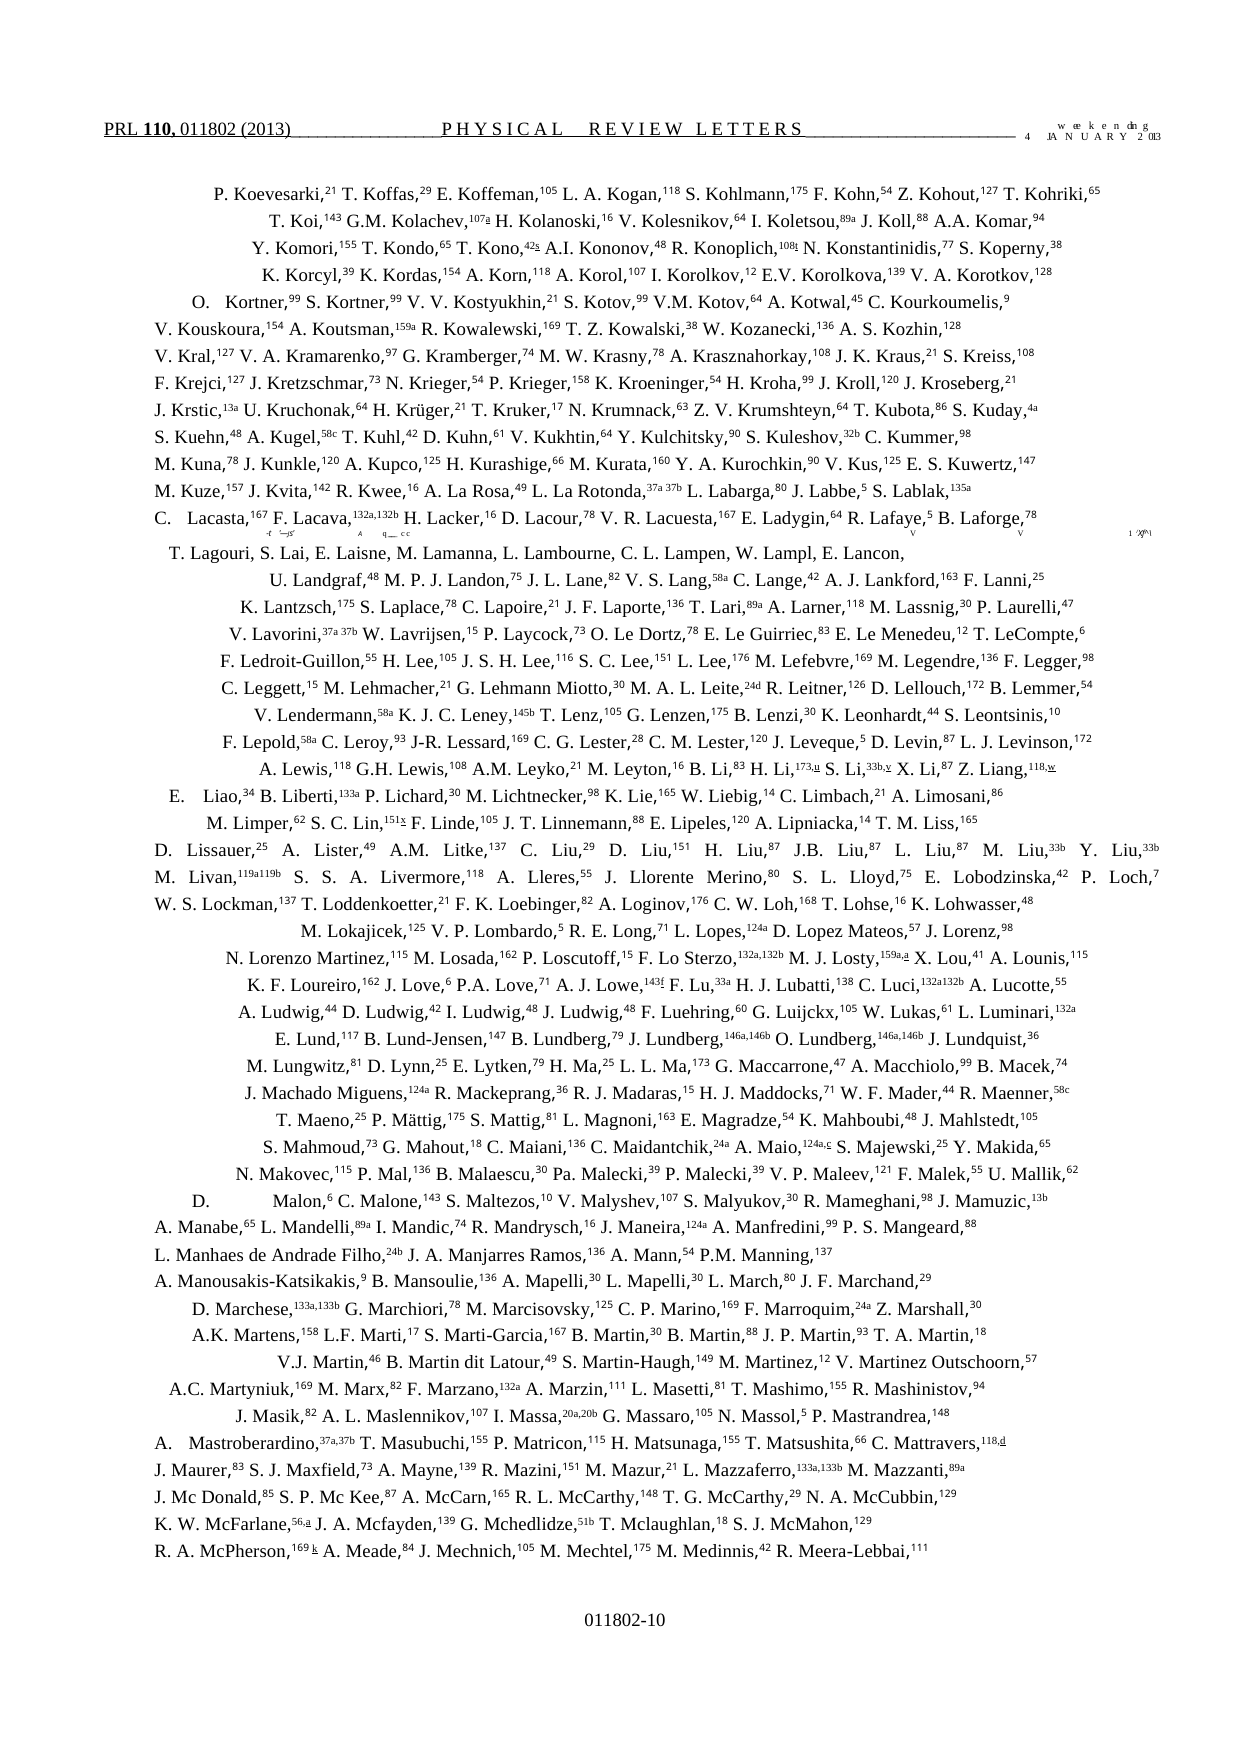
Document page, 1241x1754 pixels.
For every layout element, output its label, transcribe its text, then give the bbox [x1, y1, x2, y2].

text M. Lokajicek,125 V. P. Lombardo,5 R. E. Long,71 L. Lopes,124a D. Lopez Mateos,57 J. Lorenz,98 N. Lorenzo Martinez,115 M. Losada,162 P. Loscutoff,15 F. Lo Sterzo,132a,132b M. J. Losty,159a,a X. Lou,41 A. Lounis,115 K. F. Loureiro,162 J. Love,6 P.A. Love,71 A. J. Lowe,143f F. Lu,33a H. J. Lubatti,138 C. Luci,132a132b A. Lucotte,55 A. Ludwig,44 D. Ludwig,42 I. Ludwig,48 J. Ludwig,48 F. Luehring,60 G. Luijckx,105 W. Lukas,61 L. Luminari,132a [152, 916, 1162, 1023]
text O. Kortner,99 S. Kortner,99 V. V. Kostyukhin,21 S. Kotov,99 V.M. Kotov,64 A. Kotwal,45 C. Kourkoumelis,9 V. Kouskoura,154 A. Koutsman,159a R. Kowalewski,169 T. Z. Kowalski,38 W. Kozanecki,136 A. S. Kozhin,128 V. Kral,127 V. A. Kramarenko,97 G. Kramberger,74 M. W. Krasny,78 A. Krasznahorkay,108 J. K. Kraus,21 S. Kreiss,108 F. Krejci,127 J. Kretzschmar,73 N. Krieger,54 P. Krieger,158 K. Kroeninger,54 H. Kroha,99 J. Kroll,120 J. Kroseberg,21 J. Krstic,13a U. Kruchonak,64 H. Krüger,21 T. Kruker,17 N. Krumnack,63 Z. V. Krumshteyn,64 T. Kubota,86 S. Kuday,4a S. Kuehn,48 A. Kugel,58c T. Kuhl,42 D. Kuhn,61 V. Kukhtin,64 Y. Kulchitsky,90 S. Kuleshov,32b C. Kummer,98 M. Kuna,78 J. Kunkle,120 A. Kupco,125 H. Kurashige,66 M. Kurata,160 Y. A. Kurochkin,90 V. Kus,125 E. S. Kuwertz,147 M. Kuze,157 J. Kvita,142 R. Kwee,16 A. La Rosa,49 L. La Rotonda,37a 37b L. Labarga,80 J. Labbe,5 S. Lablak,135a [154, 287, 1159, 503]
list Marchese,133a,133b G. Marchiori,78 M. Marcisovsky,125 C. P. Marino,169 F. Marroquim,24a Z. Marshall,30 [154, 1293, 1162, 1320]
list Liao,34 B. Liberti,133a P. Lichard,30 M. Lichtnecker,98 K. Lie,165 W. Liebig,14 C. Limbach,21 A. Limosani,86 M. Limper,62 S. C. Lin,151x F. Linde,105 J. T. Linnemann,88 E. Lipeles,120 A. Lipniacka,14 T. M. Liss,165 [169, 781, 1159, 835]
list Lissauer,25 A. Lister,49 A.M. Litke,137 C. Liu,29 D. Liu,151 H. Liu,87 J.B. Liu,87 L. Liu,87 M. Liu,33b Y. Liu,33b M. Livan,119a119b S. S. A. Livermore,118 A. Lleres,55 J. Llorente Merino,80 S. L. Lloyd,75 E. Lobodzinska,42 P. Loch,7 W. S. Lockman,137 T. Loddenkoetter,21 F. K. Loebinger,82 A. Loginov,176 C. W. Loh,168 T. Lohse,16 K. Lohwasser,48 [154, 835, 1159, 916]
list Lund,117 B. Lund-Jensen,147 B. Lundberg,79 J. Lundberg,146a,146b O. Lundberg,146a,146b J. Lundquist,36 M. Lungwitz,81 D. Lynn,25 E. Lytken,79 H. Ma,25 L. L. Ma,173 G. Maccarrone,47 A. Macchiolo,99 B. Macek,74 J. Machado Miguens,124a R. Mackeprang,36 R. J. Madaras,15 H. J. Maddocks,71 W. F. Mader,44 R. Maenner,58c [152, 1023, 1162, 1104]
text 011802-10 [584, 1612, 682, 1631]
text V.J. Martin,46 B. Martin dit Latour,49 S. Martin-Haugh,149 M. Martinez,12 V. Martinez Outschoorn,57 [152, 1347, 1162, 1374]
text F. Lepold,58a C. Leroy,93 J-R. Lessard,169 C. G. Lester,28 C. M. Lester,120 J. Leveque,5 D. Levin,87 L. J. Levinson,172 A. Lewis,118 G.H. Lewis,108 A.M. Leyko,21 M. Leyton,16 B. Li,83 H. Li,173,u S. Li,33b,v X. Li,87 Z. Liang,118,w [152, 727, 1162, 781]
text U. Landgraf,48 M. P. J. Landon,75 J. L. Lane,82 V. S. Lang,58a C. Lange,42 A. J. Lankford,163 F. Lanni,25 K. Lantzsch,175 S. Laplace,78 C. Lapoire,21 J. F. Laporte,136 T. Lari,89a A. Larner,118 M. Lassnig,30 P. Laurelli,47 V. Lavorini,37a 37b W. Lavrijsen,15 P. Laycock,73 O. Le Dortz,78 E. Le Guirriec,83 E. Le Menedeu,12 T. LeCompte,6 F. Ledroit-Guillon,55 H. Lee,105 J. S. H. Lee,116 S. C. Lee,151 L. Lee,176 M. Lefebvre,169 M. Legendre,136 F. Legger,98 [152, 565, 1162, 673]
text PRL 110, 011802 (2013) PHYSICAL REVIEW LETTERS 4 JAwNeeUkAeRnYdin2g013 [104, 120, 1164, 139]
text -t '—js' a q cc V V 1 /Xf^\ [169, 529, 1162, 538]
text P. Koevesarki,21 T. Koffas,29 E. Koffeman,105 L. A. Kogan,118 S. Kohlmann,175 F. Kohn,54 Z. Kohout,127 T. Kohriki,65 T. Koi,143 G.M. Kolachev,107a H. Kolanoski,16 V. Kolesnikov,64 I. Koletsou,89a J. Koll,88 A.A. Komar,94 Y. Komori,155 T. Kondo,65 T. Kono,42s A.I. Kononov,48 R. Konoplich,108t N. Konstantinidis,77 S. Koperny,38 K. Korcyl,39 K. Kordas,154 A. Korn,118 A. Korol,107 I. Korolkov,12 E.V. Korolkova,139 V. A. Korotkov,128 [152, 179, 1162, 287]
list Mastroberardino,37a,37b T. Masubuchi,155 P. Matricon,115 H. Matsunaga,155 T. Matsushita,66 C. Mattravers,118,d J. Maurer,83 S. J. Maxfield,73 A. Mayne,139 R. Mazini,151 M. Mazur,21 L. Mazzaferro,133a,133b M. Mazzanti,89a J. Mc Donald,85 S. P. Mc Kee,87 A. McCarn,165 R. L. McCarthy,148 T. G. McCarthy,29 N. A. McCubbin,129 K. W. McFarlane,56,a J. A. Mcfayden,139 G. Mchedlidze,51b T. Mclaughlan,18 S. J. McMahon,129 R. A. McPherson,169 k A. Meade,84 J. Mechnich,105 M. Mechtel,175 M. Medinnis,42 R. Meera-Lebbai,111 [154, 1428, 1159, 1563]
list Malon,6 C. Malone,143 S. Maltezos,10 V. Malyshev,107 S. Malyukov,30 R. Mameghani,98 J. Mamuzic,13b A. Manabe,65 L. Mandelli,89a I. Mandic,74 R. Mandrysch,16 J. Maneira,124a A. Manfredini,99 P. S. Mangeard,88 L. Manhaes de Andrade Filho,24b J. A. Manjarres Ramos,136 A. Mann,54 P.M. Manning,137 A. Manousakis-Katsikakis,9 B. Mansoulie,136 A. Mapelli,30 L. Mapelli,30 L. March,80 J. F. Marchand,29 [154, 1185, 1159, 1293]
list K. Martens,158 L.F. Marti,17 S. Marti-Garcia,167 B. Martin,30 B. Martin,88 J. P. Martin,93 T. A. Martin,18 [192, 1320, 1162, 1347]
list Lacasta,167 F. Lacava,132a,132b H. Lacker,16 D. Lacour,78 V. R. Lacuesta,167 E. Ladygin,64 R. Lafaye,5 B. Laforge,78 [154, 503, 1162, 529]
list C. Martyniuk,169 M. Marx,82 F. Marzano,132a A. Marzin,111 L. Masetti,81 T. Mashimo,155 R. Mashinistov,94 J. Masik,82 A. L. Maslennikov,107 I. Massa,20a,20b G. Massaro,105 N. Massol,5 P. Mastrandrea,148 [169, 1374, 1141, 1428]
text T. Maeno,25 P. Mättig,175 S. Mattig,81 L. Magnoni,163 E. Magradze,54 K. Mahboubi,48 J. Mahlstedt,105 S. Mahmoud,73 G. Mahout,18 C. Maiani,136 C. Maidantchik,24a A. Maio,124a,c S. Majewski,25 Y. Makida,65 N. Makovec,115 P. Mal,136 B. Malaescu,30 Pa. Malecki,39 P. Malecki,39 V. P. Maleev,121 F. Malek,55 U. Mallik,62 [152, 1104, 1162, 1185]
list Leggett,15 M. Lehmacher,21 G. Lehmann Miotto,30 M. A. L. Leite,24d R. Leitner,126 D. Lellouch,172 B. Lemmer,54 V. Lendermann,58a K. J. C. Leney,145b T. Lenz,105 G. Lenzen,175 B. Lenzi,30 K. Leonhardt,44 S. Leontsinis,10 [152, 673, 1162, 727]
text T. Lagouri, S. Lai, E. Laisne, M. Lamanna, L. Lambourne, C. L. Lampen, W. Lampl, E. Lancon, [169, 538, 1162, 565]
